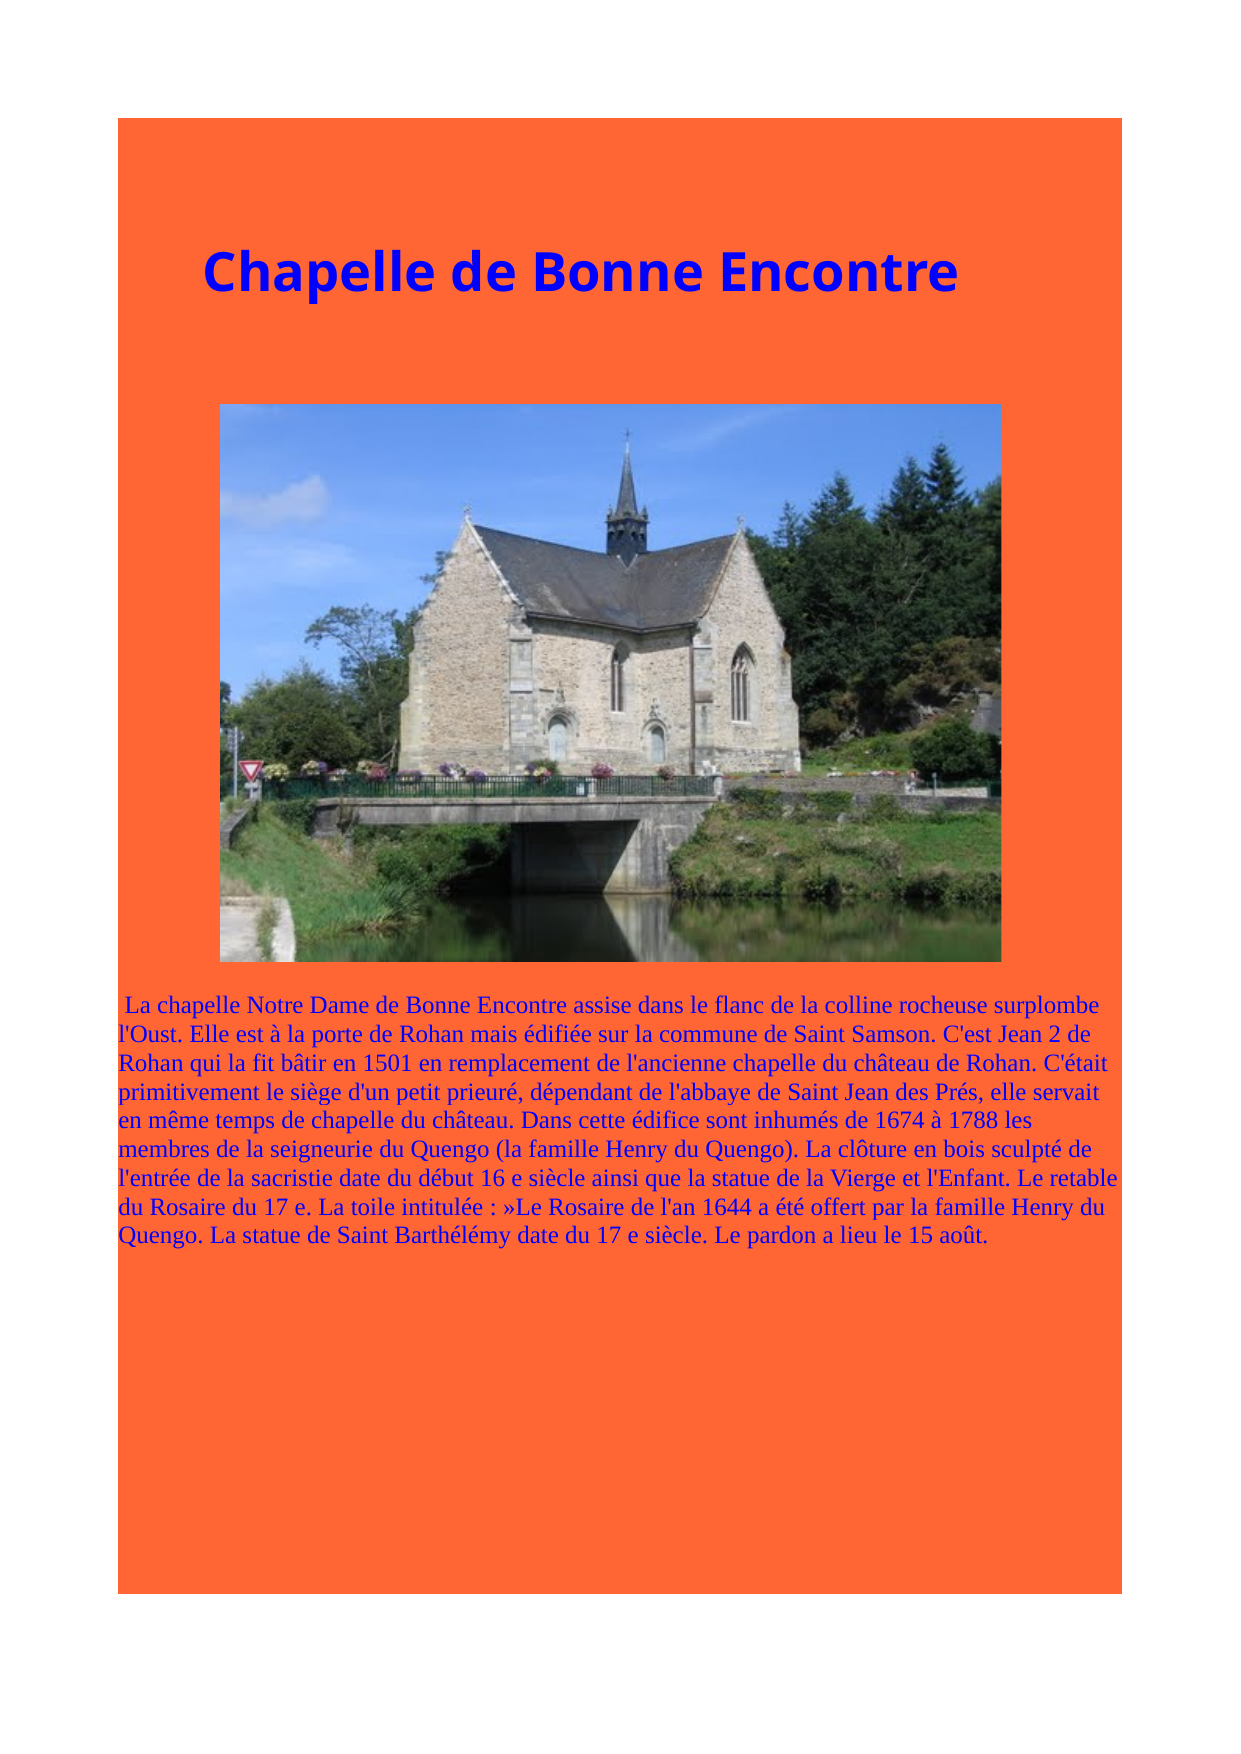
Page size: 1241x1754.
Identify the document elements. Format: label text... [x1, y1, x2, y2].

text Chapelle de Bonne Encontre [118, 233, 1122, 307]
picture [220, 404, 1002, 962]
text La chapelle Notre Dame de Bonne Encontre assise dans le flanc de la colline rocheuse surplombe l'Oust. Elle est à la porte de Rohan mais édifiée sur la commune de Saint Samson. C'est Jean 2 de Rohan qui la fit bâtir en 1501 en remplacement de l'ancienne chapelle du château de Rohan. C'était primitivement le siège d'un petit prieuré, dépendant de l'abbaye de Saint Jean des Prés, elle servait en même temps de chapelle du château. Dans cette édifice sont inhumés de 1674 à 1788 les membres de la seigneurie du Quengo (la famille Henry du Quengo). La clôture en bois sculpté de l'entrée de la sacristie date du début 16 e siècle ainsi que la statue de la Vierge et l'Enfant. Le retable du Rosaire du 17 e. La toile intitulée : »Le Rosaire de l'an 1644 a été offert par la famille Henry du Quengo. La statue de Saint Barthélémy date du 17 e siècle. Le pardon a lieu le 15 août. [118, 990, 1122, 1249]
